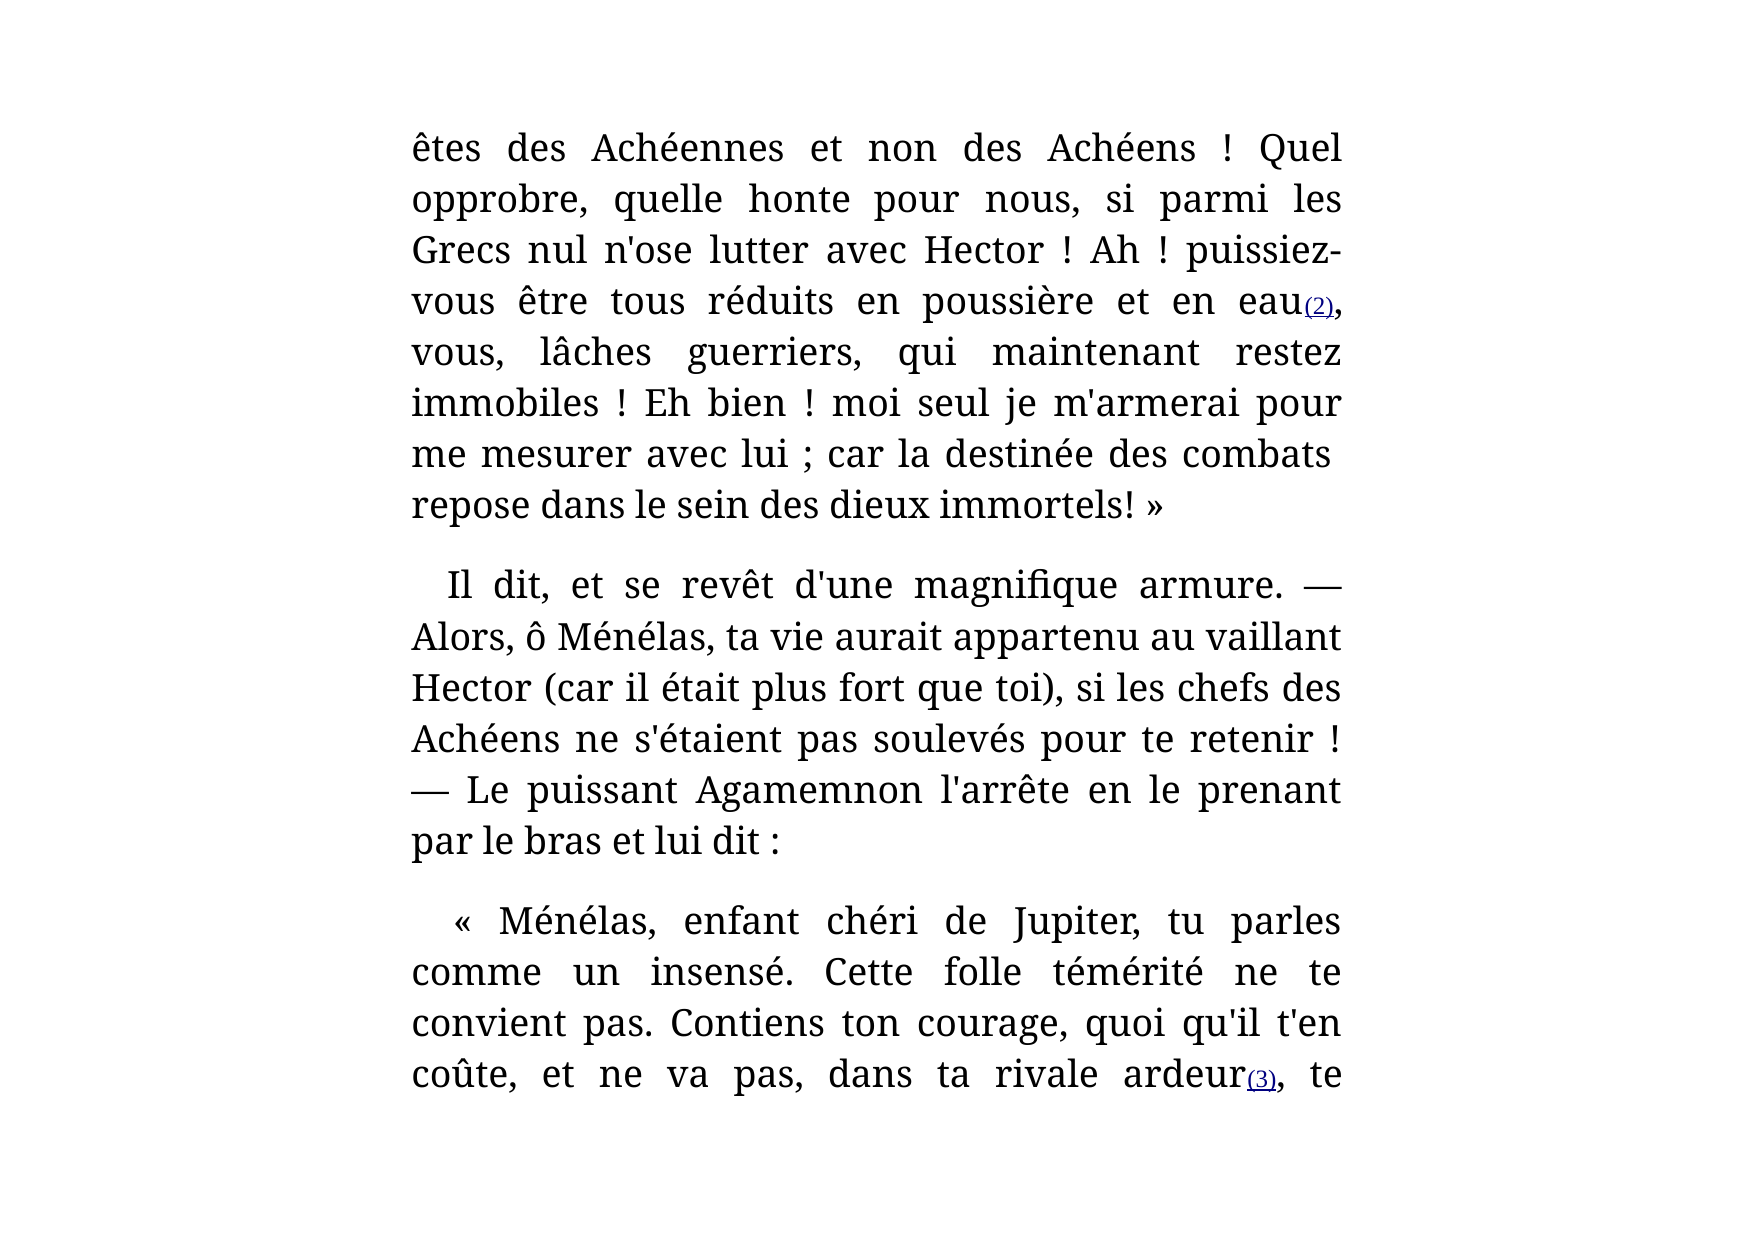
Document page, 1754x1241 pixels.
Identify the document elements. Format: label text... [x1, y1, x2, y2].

table_header êtes des Achéennes et non des Achéens ! Quel opprobre, quelle honte pour nous, si parmi les Grecs nul n'ose lutter avec Hector ! Ah ! puissiez-vous être tous réduits en poussière et en eau(2), vous, lâches guerriers, qui maintenant restez immobiles ! Eh bien ! moi seul je m'armerai pour me mesurer avec lui ; car la destinée des combats repose dans le sein des dieux immortels! » Il dit, et se revêt d'une magnifique armure. — Alors, ô Ménélas, ta vie aurait appartenu au vaillant Hector (car il était plus fort que toi), si les chefs des Achéens ne s'étaient pas soulevés pour te retenir ! — Le puissant Agamemnon l'arrête en le prenant par le bras et lui dit : « Ménélas, enfant chéri de Jupiter, tu parles comme un insensé. Cette folle témérité ne te convient pas. Contiens ton courage, quoi qu'il t'en coûte, et ne va pas, dans ta rivale ardeur(3), te [408, 118, 1346, 1102]
